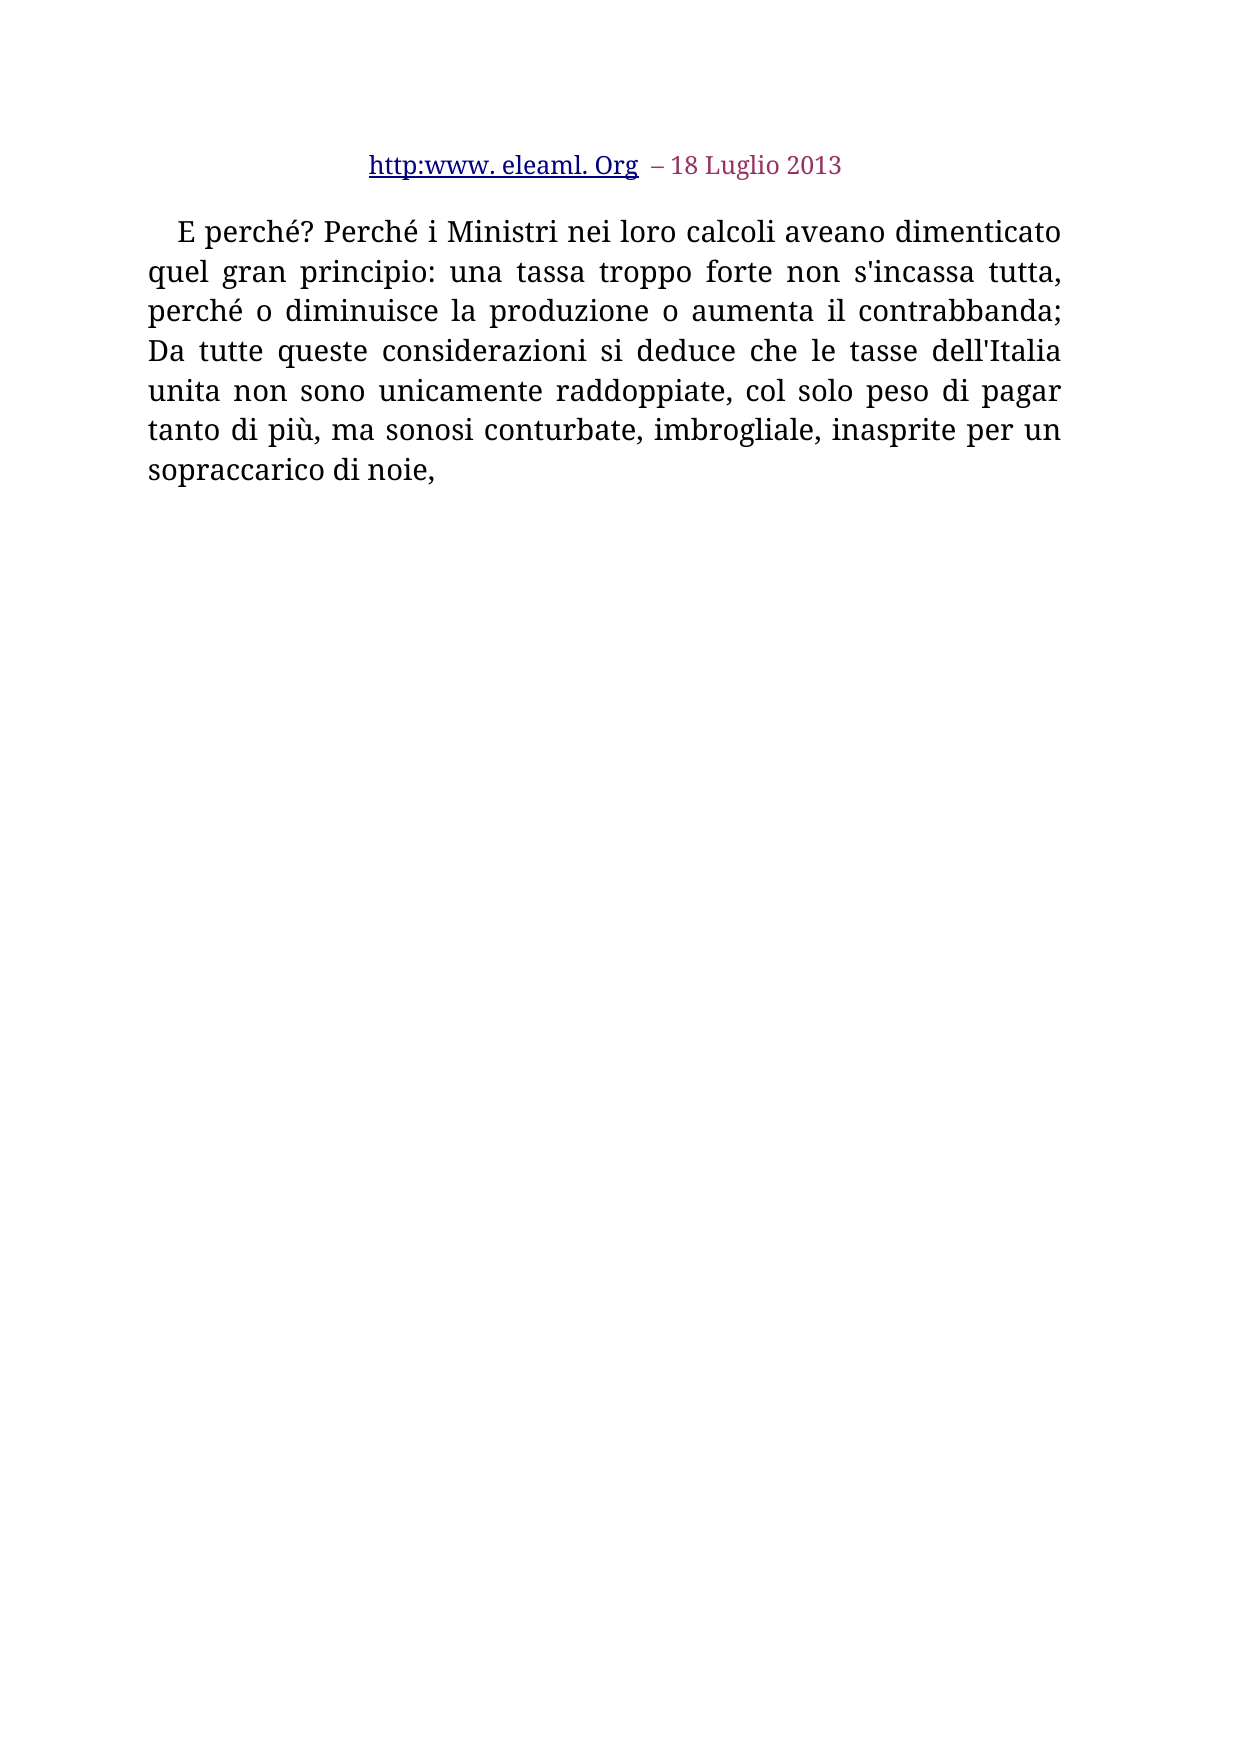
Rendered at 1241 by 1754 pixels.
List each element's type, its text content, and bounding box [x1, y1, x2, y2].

text E perché? Perché i Ministri nei loro calcoli aveano dimenticato quel gran principio: una tassa troppo forte non s'incassa tutta, perché o diminuisce la produzione o aumenta il contrabbanda; Da tutte queste considerazioni si deduce che le tasse dell'Italia unita non sono unicamente raddoppiate, col solo peso di pagar tanto di più, ma sonosi conturbate, imbrogliale, inasprite per un sopraccarico di noie, [148, 211, 1063, 489]
